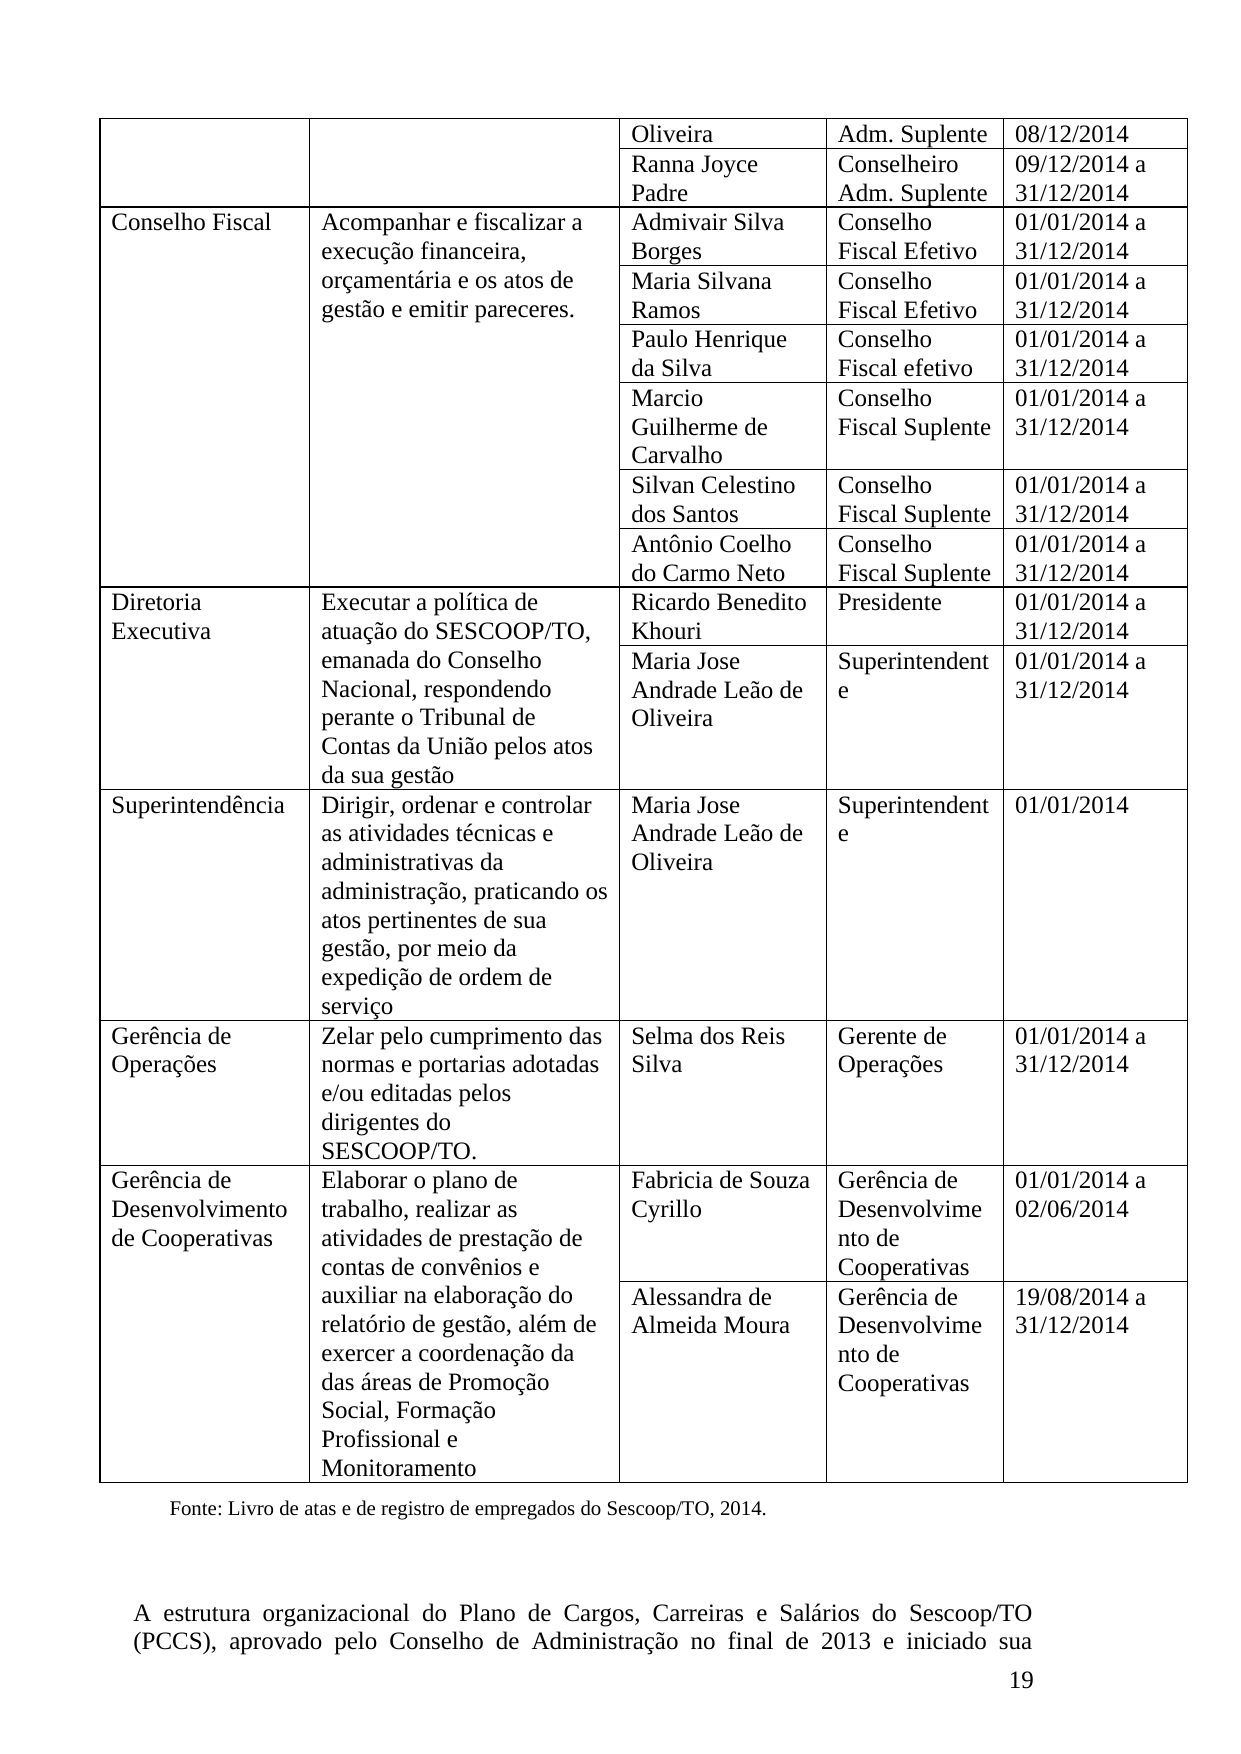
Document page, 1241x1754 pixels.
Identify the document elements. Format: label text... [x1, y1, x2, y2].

table_cell Maria Jose Andrade Leão de Oliveira [620, 646, 826, 789]
table_cell 01/01/2014 a 31/12/2014 [1004, 325, 1187, 382]
table_cell Conselheiro Adm. Suplente [827, 149, 1003, 206]
table_cell Dirigir, ordenar e controlar as atividades técnicas e administrativas da administração, praticando os atos pertinentes de sua gestão, por meio da expedição de ordem de serviço [310, 790, 619, 1020]
table_cell Conselho Fiscal Efetivo [827, 208, 1003, 265]
table_cell Admivair Silva Borges [620, 208, 826, 265]
table_cell Conselho Fiscal Efetivo [827, 266, 1003, 323]
table_cell Conselho Fiscal Suplente [827, 470, 1003, 528]
table_cell [101, 119, 309, 206]
table_cell 01/01/2014 a 31/12/2014 [1004, 1021, 1187, 1164]
table_cell Acompanhar e fiscalizar a execução financeira, orçamentária e os atos de gestão e emitir pareceres. [310, 208, 619, 586]
table_cell 09/12/2014 a 31/12/2014 [1004, 149, 1187, 206]
table_cell Ranna Joyce Padre [620, 149, 826, 206]
table_cell 01/01/2014 a 31/12/2014 [1004, 470, 1187, 528]
table_cell Gerência de Desenvolvimento de Cooperativas [827, 1166, 1003, 1281]
table_cell Presidente [827, 588, 1003, 645]
table_cell Conselho Fiscal [101, 208, 309, 586]
table_cell Superintendente [827, 790, 1003, 1020]
table_cell Gerência de Operações [101, 1021, 309, 1164]
table_cell 01/01/2014 a 31/12/2014 [1004, 208, 1187, 265]
table_cell 01/01/2014 a 31/12/2014 [1004, 266, 1187, 323]
table_cell Silvan Celestino dos Santos [620, 470, 826, 528]
table_cell 19/08/2014 a 31/12/2014 [1004, 1282, 1187, 1482]
table_cell Elaborar o plano de trabalho, realizar as atividades de prestação de contas de convênios e auxiliar na elaboração do relatório de gestão, além de exercer a coordenação da das áreas de Promoção Social, Formação Profissional e Monitoramento [310, 1166, 619, 1482]
table_cell Ricardo Benedito Khouri [620, 588, 826, 645]
table_cell 01/01/2014 [1004, 790, 1187, 1020]
table_cell Selma dos Reis Silva [620, 1021, 826, 1164]
table_cell Maria Jose Andrade Leão de Oliveira [620, 790, 826, 1020]
table_cell Gerência de Desenvolvimento de Cooperativas [101, 1166, 309, 1482]
list A estrutura organizacional do Plano de Cargos, Carreiras e Salários do Sescoop/TO (PCCS), aprovado pelo Conselho de Administração no final de 2013 e iniciado sua [133, 1598, 1034, 1655]
table_cell Maria Silvana Ramos [620, 266, 826, 323]
table_cell 01/01/2014 a 31/12/2014 [1004, 646, 1187, 789]
table_cell Diretoria Executiva [101, 588, 309, 789]
table_cell Conselho Fiscal Suplente [827, 383, 1003, 469]
table_cell Zelar pelo cumprimento das normas e portarias adotadas e/ou editadas pelos dirigentes do SESCOOP/TO. [310, 1021, 619, 1164]
table_cell Marcio Guilherme de Carvalho [620, 383, 826, 469]
table_cell 08/12/2014 [1004, 119, 1187, 148]
table_cell 01/01/2014 a 31/12/2014 [1004, 529, 1187, 586]
table_cell Paulo Henrique da Silva [620, 325, 826, 382]
table_cell Fabricia de Souza Cyrillo [620, 1166, 826, 1281]
table_cell Conselho Fiscal Suplente [827, 529, 1003, 586]
table_cell [310, 119, 619, 206]
table_cell 01/01/2014 a 02/06/2014 [1004, 1166, 1187, 1281]
table_cell Oliveira [620, 119, 826, 148]
table_cell Antônio Coelho do Carmo Neto [620, 529, 826, 586]
table_cell Executar a política de atuação do SESCOOP/TO, emanada do Conselho Nacional, respondendo perante o Tribunal de Contas da União pelos atos da sua gestão [310, 588, 619, 789]
table_cell 01/01/2014 a 31/12/2014 [1004, 588, 1187, 645]
table_cell Adm. Suplente [827, 119, 1003, 148]
table_cell Conselho Fiscal efetivo [827, 325, 1003, 382]
table_cell Alessandra de Almeida Moura [620, 1282, 826, 1482]
table_cell Superintendente [827, 646, 1003, 789]
table_cell Superintendência [101, 790, 309, 1020]
text Fonte: Livro de atas e de registro de empregados do Sescoop/TO, 2014. [96, 1495, 1034, 1519]
table_cell Gerência de Desenvolvimento de Cooperativas [827, 1282, 1003, 1482]
table_cell 01/01/2014 a 31/12/2014 [1004, 383, 1187, 469]
table_cell Gerente de Operações [827, 1021, 1003, 1164]
